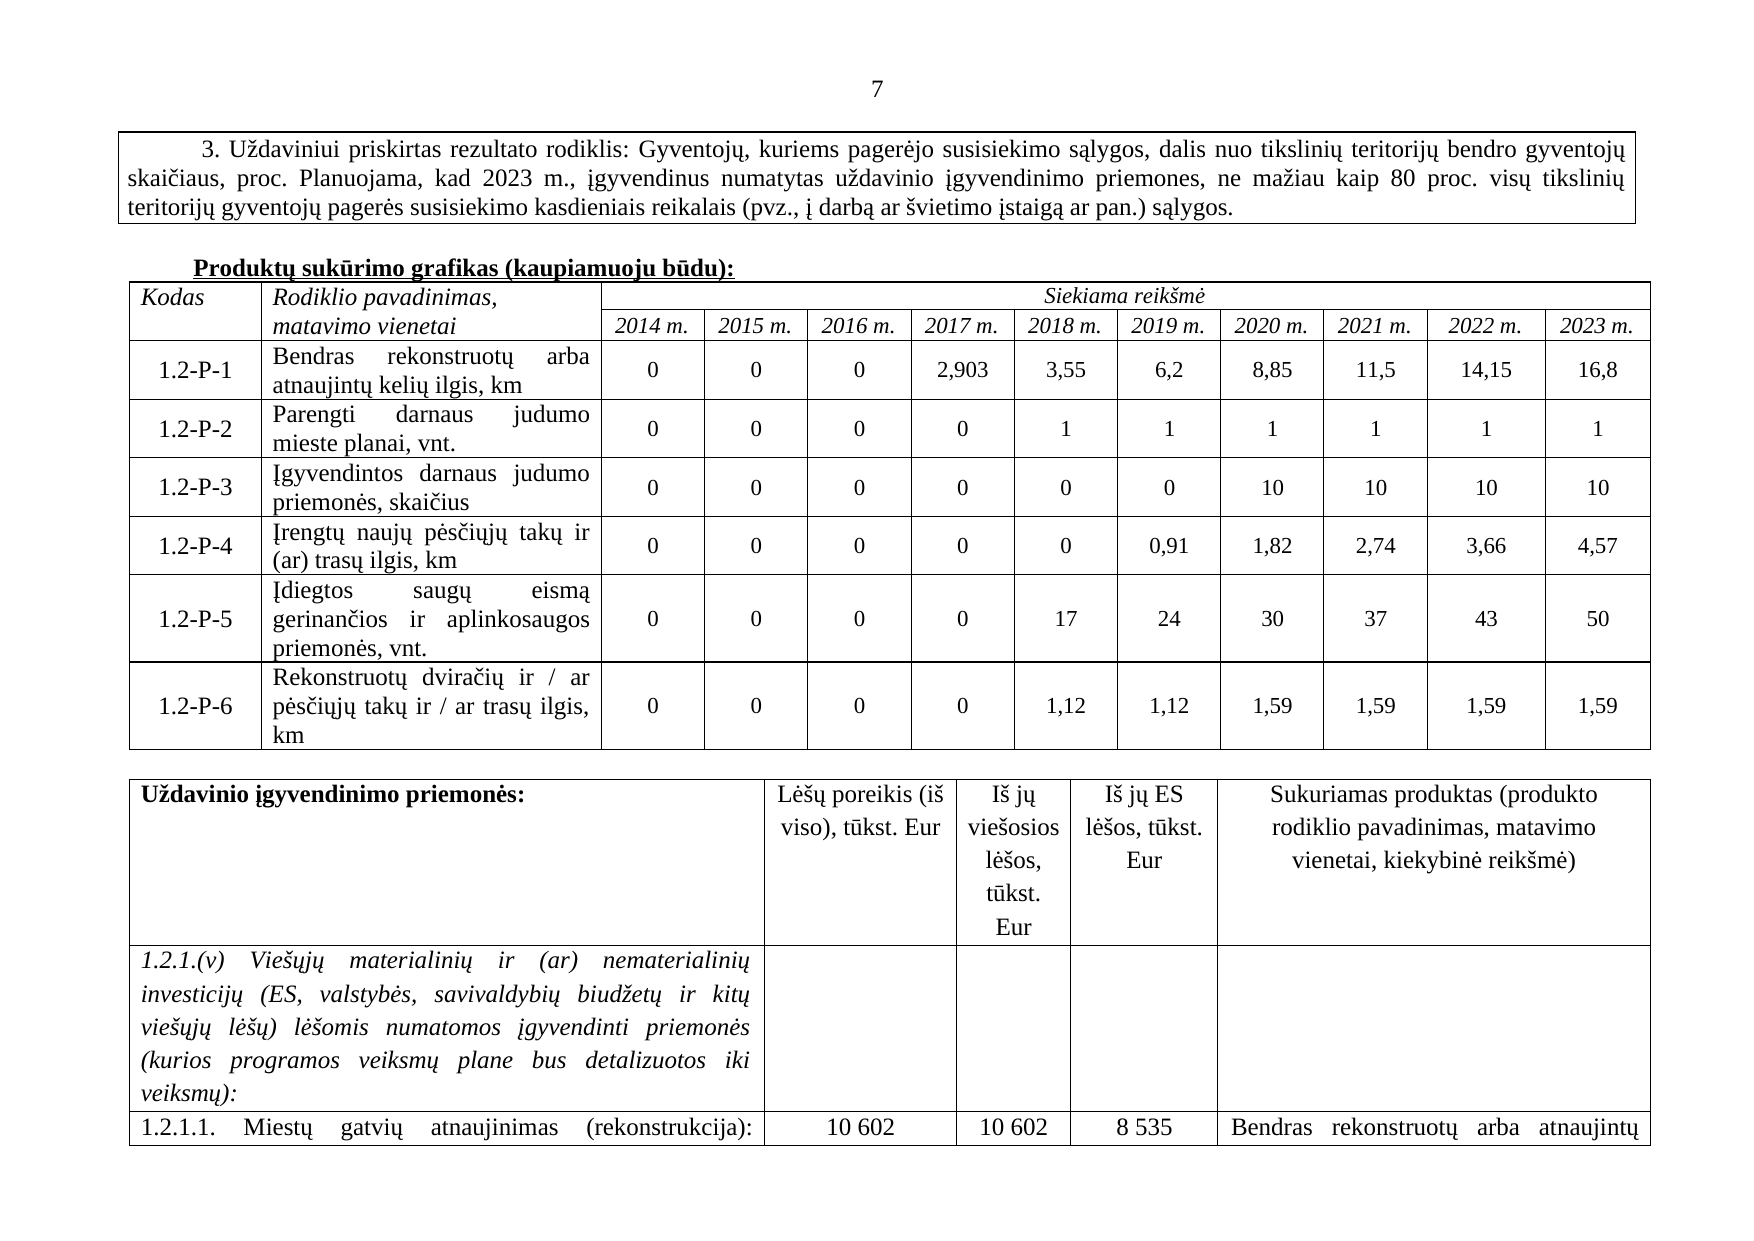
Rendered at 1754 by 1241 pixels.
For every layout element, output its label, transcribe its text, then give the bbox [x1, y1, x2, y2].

table_header Lėšų poreikis (iš viso), tūkst. Eur [765, 780, 956, 944]
table_header Siekiama reikšmė [602, 283, 1650, 309]
table_cell 0 [1118, 458, 1220, 516]
table_cell 1.2-P-4 [130, 517, 261, 574]
table_cell Įrengtų naujų pėsčiųjų takų ir (ar) trasų ilgis, km [262, 517, 601, 574]
table_cell 0 [912, 400, 1014, 457]
table_cell 2018 m. [1015, 310, 1117, 340]
table_cell 1.2-P-2 [130, 400, 261, 457]
table_cell 2020 m. [1221, 310, 1323, 340]
table_cell 1.2-P-6 [130, 663, 261, 749]
table_cell Bendras rekonstruotų arba atnaujintų [1218, 1112, 1650, 1145]
table_cell [765, 946, 956, 1111]
table_cell [1651, 516, 1682, 574]
table_cell 2021 m. [1324, 310, 1427, 340]
table_cell 0 [808, 575, 911, 661]
table_cell 0 [602, 458, 704, 516]
table_cell 0 [602, 400, 704, 457]
table_cell 10 [1546, 458, 1650, 516]
table_cell 30 [1221, 575, 1323, 661]
table_cell [1218, 946, 1650, 1111]
table_cell 2,903 [912, 341, 1014, 398]
table_cell Įdiegtos saugų eismą gerinančios ir aplinkosaugos priemonės, vnt. [262, 575, 601, 661]
table_cell 1 [1546, 400, 1650, 457]
table_cell 2023 m. [1546, 310, 1650, 340]
table_cell 10 602 [765, 1112, 956, 1145]
table_header Rodiklio pavadinimas, matavimo vienetai [262, 283, 601, 340]
table_cell 0 [705, 400, 807, 457]
table_header [1651, 281, 1682, 309]
table_cell 1.2-P-1 [130, 341, 261, 398]
table_cell 1 [1118, 400, 1220, 457]
table_cell 2014 m. [602, 310, 704, 340]
text Produktų sukūrimo grafikas (kaupiamuoju būdu): [118, 253, 1636, 281]
table_cell Rekonstruotų dviračių ir / ar pėsčiųjų takų ir / ar trasų ilgis, km [262, 663, 601, 749]
table_cell 2,74 [1324, 517, 1427, 574]
table_cell 1 [1428, 400, 1545, 457]
table_cell 0 [808, 663, 911, 749]
table_cell 0,91 [1118, 517, 1220, 574]
table_cell 10 [1221, 458, 1323, 516]
table_cell 16,8 [1546, 341, 1650, 398]
table_cell 1,59 [1324, 663, 1427, 749]
table_cell 11,5 [1324, 341, 1427, 398]
table_cell [1651, 661, 1682, 749]
table_cell 0 [602, 341, 704, 398]
table_cell 0 [705, 663, 807, 749]
table_cell 10 [1324, 458, 1427, 516]
table_cell 1,59 [1221, 663, 1323, 749]
table_cell 1 [1221, 400, 1323, 457]
table_cell 14,15 [1428, 341, 1545, 398]
table_cell [1071, 946, 1217, 1111]
table_cell 8 535 [1071, 1112, 1217, 1145]
table_cell 1 [1324, 400, 1427, 457]
table_cell 0 [912, 458, 1014, 516]
table_cell 1.2.1.1. Miestų gatvių atnaujinimas (rekonstrukcija): [130, 1112, 764, 1145]
table_cell 0 [808, 341, 911, 398]
table_cell 1 [1015, 400, 1117, 457]
table_cell 0 [808, 458, 911, 516]
table_cell 2022 m. [1428, 310, 1545, 340]
table_cell 0 [912, 663, 1014, 749]
table_cell 24 [1118, 575, 1220, 661]
table_cell 2015 m. [705, 310, 807, 340]
table_cell 0 [705, 341, 807, 398]
table_cell Parengti darnaus judumo mieste planai, vnt. [262, 400, 601, 457]
table_cell 0 [1015, 458, 1117, 516]
table_cell 0 [602, 517, 704, 574]
table_cell [1651, 309, 1682, 340]
table_cell Bendras rekonstruotų arba atnaujintų kelių ilgis, km [262, 341, 601, 398]
table_cell 1,82 [1221, 517, 1323, 574]
table_cell 1,12 [1118, 663, 1220, 749]
table_header Iš jų viešosios lėšos, tūkst. Eur [957, 780, 1070, 944]
table_cell 2017 m. [912, 310, 1014, 340]
table_cell 0 [705, 458, 807, 516]
table_cell 1.2-P-5 [130, 575, 261, 661]
table_cell 0 [705, 517, 807, 574]
text 3. Uždaviniui priskirtas rezultato rodiklis: Gyventojų, kuriems pagerėjo susisiekimo sąlygos, dalis nuo tikslinių teritorijų bendro gyventojų skaičiaus, proc. Planuojama, kad 2023 m., įgyvendinus numatytas uždavinio įgyvendinimo priemones, ne mažiau kaip 80 proc. visų tikslinių teritorijų gyventojų pagerės susisiekimo kasdieniais reikalais (pvz., į darbą ar švietimo įstaigą ar pan.) sąlygos. [119, 133, 1635, 223]
table_cell 10 602 [957, 1112, 1070, 1145]
table_cell [1651, 399, 1682, 457]
table_cell 1,59 [1546, 663, 1650, 749]
table_cell 17 [1015, 575, 1117, 661]
table_cell 6,2 [1118, 341, 1220, 398]
table_cell [1651, 457, 1682, 516]
table_cell 4,57 [1546, 517, 1650, 574]
table_cell [1651, 574, 1682, 661]
table_header Uždavinio įgyvendinimo priemonės: [130, 780, 764, 944]
table_cell 0 [808, 400, 911, 457]
table_cell 3,55 [1015, 341, 1117, 398]
table_cell 1,12 [1015, 663, 1117, 749]
table_cell Įgyvendintos darnaus judumo priemonės, skaičius [262, 458, 601, 516]
table_cell 43 [1428, 575, 1545, 661]
table_cell 37 [1324, 575, 1427, 661]
table_cell [1651, 340, 1682, 398]
table_header Sukuriamas produktas (produkto rodiklio pavadinimas, matavimo vienetai, kiekybinė reikšmė) [1218, 780, 1650, 944]
table_cell 2019 m. [1118, 310, 1220, 340]
table_cell 0 [808, 517, 911, 574]
table_header Iš jų ES lėšos, tūkst. Eur [1071, 780, 1217, 944]
table_cell 0 [912, 517, 1014, 574]
table_cell 2016 m. [808, 310, 911, 340]
table_cell 0 [705, 575, 807, 661]
table_cell 1.2-P-3 [130, 458, 261, 516]
table_cell 3,66 [1428, 517, 1545, 574]
table_cell 10 [1428, 458, 1545, 516]
table_cell 8,85 [1221, 341, 1323, 398]
table_header Kodas [130, 283, 261, 340]
table_cell 1.2.1.(v) Viešųjų materialinių ir (ar) nematerialinių investicijų (ES, valstybės, savivaldybių biudžetų ir kitų viešųjų lėšų) lėšomis numatomos įgyvendinti priemonės (kurios programos veiksmų plane bus detalizuotos iki veiksmų): [130, 946, 764, 1111]
table_cell 0 [602, 663, 704, 749]
table_cell 0 [1015, 517, 1117, 574]
table_cell [957, 946, 1070, 1111]
table_cell 0 [602, 575, 704, 661]
table_cell 0 [912, 575, 1014, 661]
table_cell 50 [1546, 575, 1650, 661]
table_cell 1,59 [1428, 663, 1545, 749]
